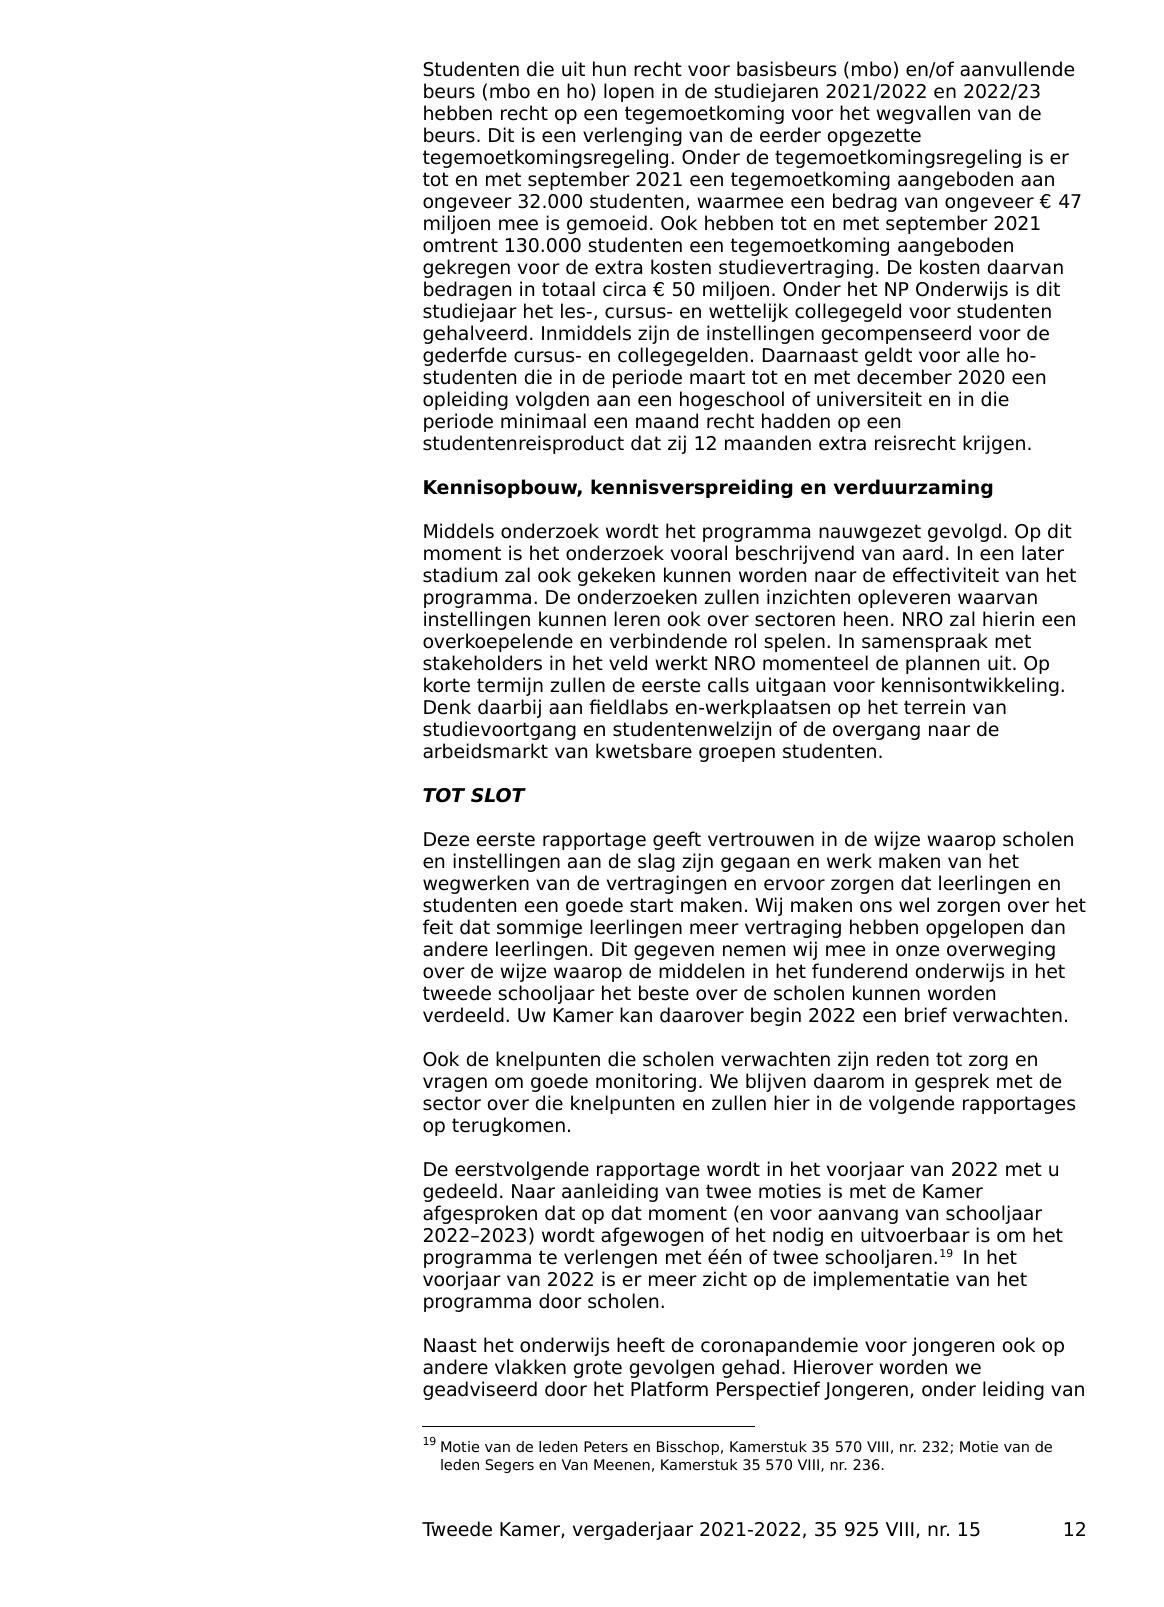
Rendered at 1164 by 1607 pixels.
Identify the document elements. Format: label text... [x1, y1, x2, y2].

text Studenten die uit hun recht voor basisbeurs (mbo) en/of aanvullende beurs (mbo en ho) lopen in de studiejaren 2021/2022 en 2022/23 hebben recht op een tegemoetkoming voor het wegvallen van de beurs. Dit is een verlenging van de eerder opgezette tegemoetkomingsregeling. Onder de tegemoetkomingsregeling is er tot en met september 2021 een tegemoetkoming aangeboden aan ongeveer 32.000 studenten, waarmee een bedrag van ongeveer € 47 miljoen mee is gemoeid. Ook hebben tot en met september 2021 omtrent 130.000 studenten een tegemoetkoming aangeboden gekregen voor de extra kosten studievertraging. De kosten daarvan bedragen in totaal circa € 50 miljoen. Onder het NP Onderwijs is dit studiejaar het les-, cursus- en wettelijk collegegeld voor studenten gehalveerd. Inmiddels zijn de instellingen gecompenseerd voor de gederfde cursus- en collegegelden. Daarnaast geldt voor alle ho-studenten die in de periode maart tot en met december 2020 een opleiding volgden aan een hogeschool of universiteit en in die periode minimaal een maand recht hadden op een studentenreisproduct dat zij 12 maanden extra reisrecht krijgen. [422, 59, 1087, 455]
subtitle TOT SLOT [422, 785, 1087, 807]
text Motie van de leden Peters en Bisschop, Kamerstuk 35 570 VIII, nr. 232; Motie van de leden Segers en Van Meenen, Kamerstuk 35 570 VIII, nr. 236. [422, 1435, 1087, 1474]
text De eerstvolgende rapportage wordt in het voorjaar van 2022 met u gedeeld. Naar aanleiding van twee moties is met de Kamer afgesproken dat op dat moment (en voor aanvang van schooljaar 2022–2023) wordt afgewogen of het nodig en uitvoerbaar is om het programma te verlengen met één of twee schooljaren. In het voorjaar van 2022 is er meer zicht op de implementatie van het programma door scholen. [422, 1159, 1087, 1313]
text Naast het onderwijs heeft de coronapandemie voor jongeren ook op andere vlakken grote gevolgen gehad. Hierover worden we geadviseerd door het Platform Perspectief Jongeren, onder leiding van [422, 1335, 1087, 1401]
text Ook de knelpunten die scholen verwachten zijn reden tot zorg en vragen om goede monitoring. We blijven daarom in gesprek met de sector over die knelpunten en zullen hier in de volgende rapportages op terugkomen. [422, 1049, 1087, 1137]
subtitle Kennisopbouw, kennisverspreiding en verduurzaming [422, 477, 1087, 499]
text Middels onderzoek wordt het programma nauwgezet gevolgd. Op dit moment is het onderzoek vooral beschrijvend van aard. In een later stadium zal ook gekeken kunnen worden naar de effectiviteit van het programma. De onderzoeken zullen inzichten opleveren waarvan instellingen kunnen leren ook over sectoren heen. NRO zal hierin een overkoepelende en verbindende rol spelen. In samenspraak met stakeholders in het veld werkt NRO momenteel de plannen uit. Op korte termijn zullen de eerste calls uitgaan voor kennisontwikkeling. Denk daarbij aan fieldlabs en-werkplaatsen op het terrein van studievoortgang en studentenwelzijn of de overgang naar de arbeidsmarkt van kwetsbare groepen studenten. [422, 521, 1087, 763]
text Deze eerste rapportage geeft vertrouwen in de wijze waarop scholen en instellingen aan de slag zijn gegaan en werk maken van het wegwerken van de vertragingen en ervoor zorgen dat leerlingen en studenten een goede start maken. Wij maken ons wel zorgen over het feit dat sommige leerlingen meer vertraging hebben opgelopen dan andere leerlingen. Dit gegeven nemen wij mee in onze overweging over de wijze waarop de middelen in het funderend onderwijs in het tweede schooljaar het beste over de scholen kunnen worden verdeeld. Uw Kamer kan daarover begin 2022 een brief verwachten. [422, 829, 1087, 1027]
